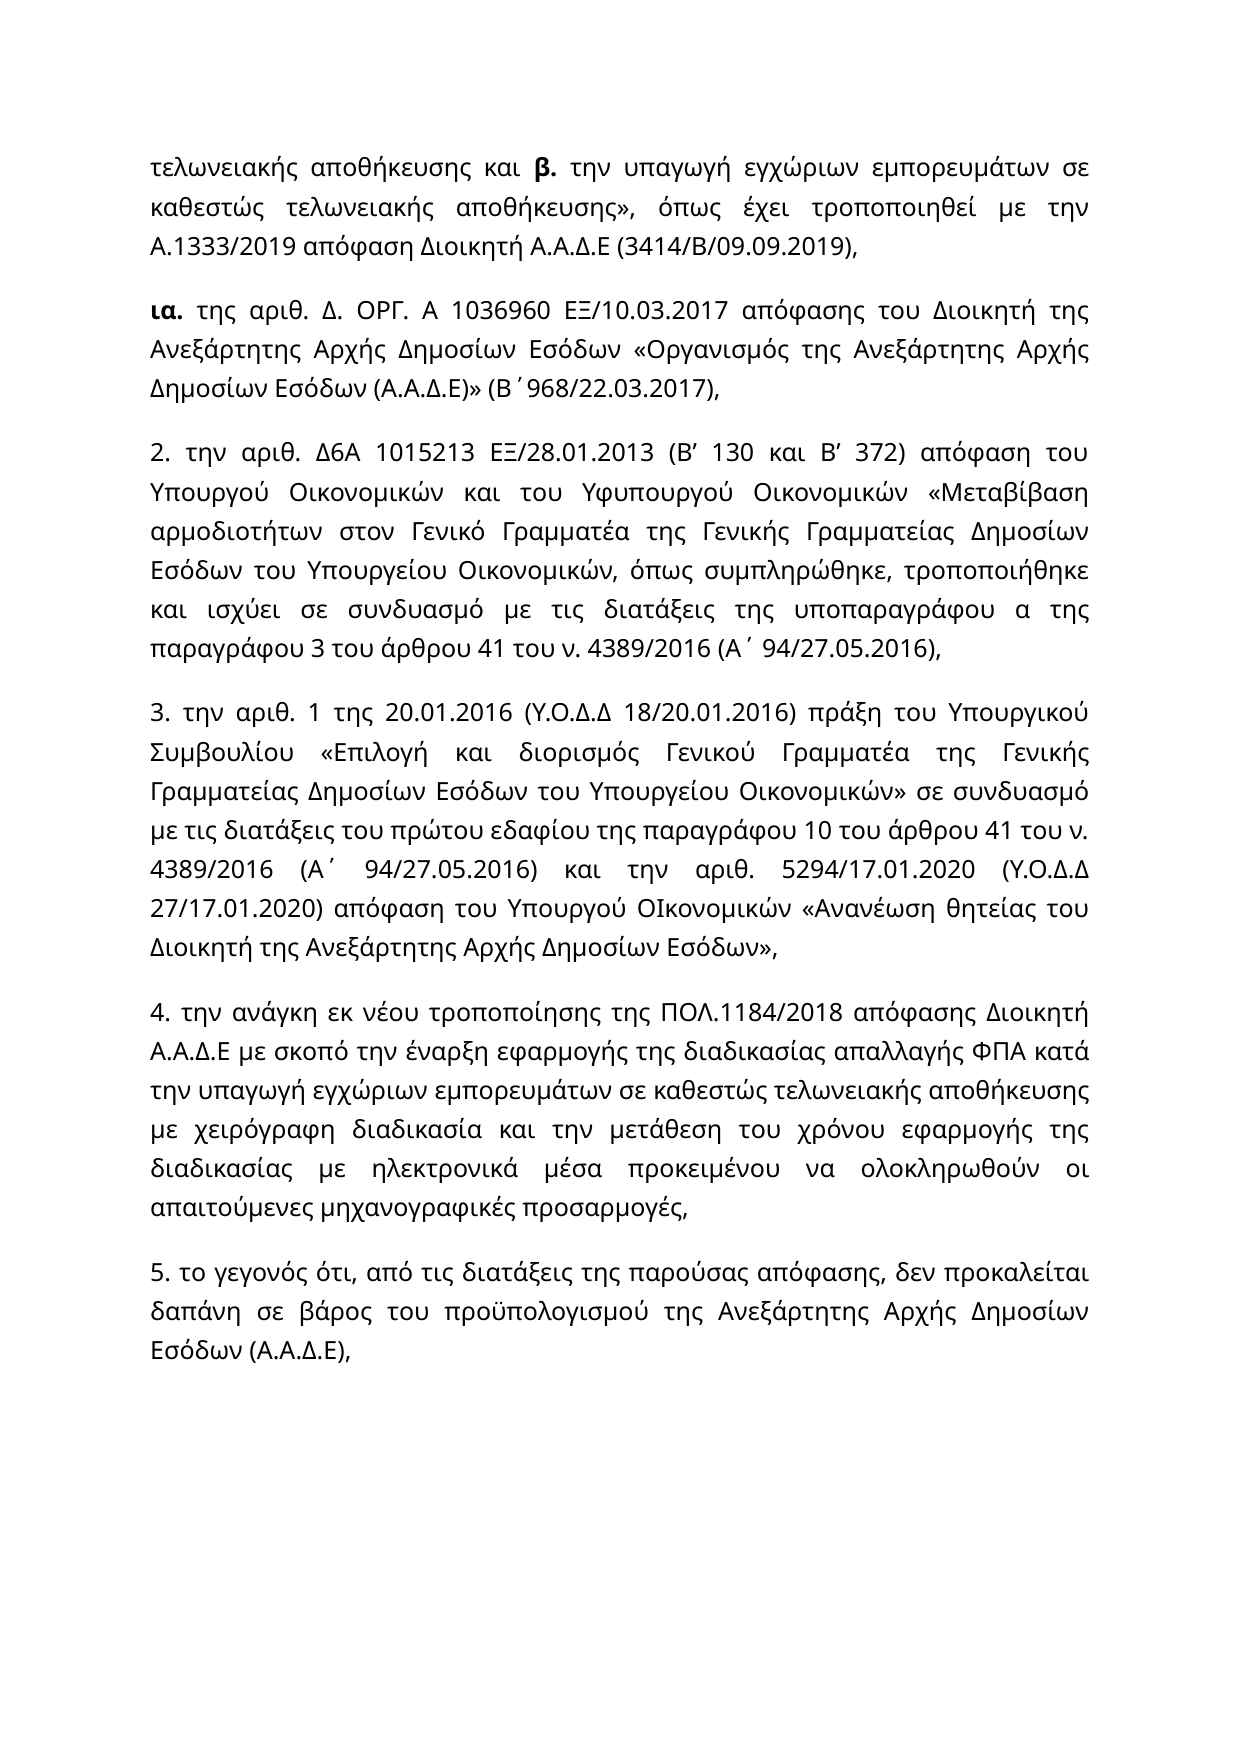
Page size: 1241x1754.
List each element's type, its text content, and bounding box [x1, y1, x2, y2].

text τελωνειακής αποθήκευσης και β. την υπαγωγή εγχώριων εμπορευμάτων σε καθεστώς τελωνειακής αποθήκευσης», όπως έχει τροποποιηθεί με την Α.1333/2019 απόφαση Διοικητή Α.Α.Δ.Ε (3414/Β/09.09.2019), [150, 150, 1090, 262]
text ια. της αριθ. Δ. ΟΡΓ. Α 1036960 ΕΞ/10.03.2017 απόφασης του Διοικητή της Ανεξάρτητης Αρχής Δημοσίων Εσόδων «Οργανισμός της Ανεξάρτητης Αρχής Δημοσίων Εσόδων (Α.Α.Δ.Ε)» (Β΄968/22.03.2017), [150, 292, 1090, 405]
text 4. την ανάγκη εκ νέου τροποποίησης της ΠΟΛ.1184/2018 απόφασης Διοικητή Α.Α.Δ.Ε με σκοπό την έναρξη εφαρμογής της διαδικασίας απαλλαγής ΦΠΑ κατά την υπαγωγή εγχώριων εμπορευμάτων σε καθεστώς τελωνειακής αποθήκευσης με χειρόγραφη διαδικασία και την μετάθεση του χρόνου εφαρμογής της διαδικασίας με ηλεκτρονικά μέσα προκειμένου να ολοκληρωθούν οι απαιτούμενες μηχανογραφικές προσαρμογές, [150, 994, 1090, 1224]
text 5. το γεγονός ότι, από τις διατάξεις της παρούσας απόφασης, δεν προκαλείται δαπάνη σε βάρος του προϋπολογισμού της Ανεξάρτητης Αρχής Δημοσίων Εσόδων (Α.Α.Δ.Ε), [150, 1254, 1090, 1367]
text 3. την αριθ. 1 της 20.01.2016 (Υ.Ο.Δ.Δ 18/20.01.2016) πράξη του Υπουργικού Συμβουλίου «Επιλογή και διορισμός Γενικού Γραμματέα της Γενικής Γραμματείας Δημοσίων Εσόδων του Υπουργείου Οικονομικών» σε συνδυασμό με τις διατάξεις του πρώτου εδαφίου της παραγράφου 10 του άρθρου 41 του ν. 4389/2016 (Α΄ 94/27.05.2016) και την αριθ. 5294/17.01.2020 (Υ.Ο.Δ.Δ 27/17.01.2020) απόφαση του Υπουργού ΟΙκονομικών «Ανανέωση θητείας του Διοικητή της Ανεξάρτητης Αρχής Δημοσίων Εσόδων», [150, 695, 1090, 964]
text 2. την αριθ. Δ6Α 1015213 ΕΞ/28.01.2013 (Β’ 130 και Β’ 372) απόφαση του Υπουργού Οικονομικών και του Υφυπουργού Οικονομικών «Μεταβίβαση αρμοδιοτήτων στον Γενικό Γραμματέα της Γενικής Γραμματείας Δημοσίων Εσόδων του Υπουργείου Οικονομικών, όπως συμπληρώθηκε, τροποποιήθηκε και ισχύει σε συνδυασμό με τις διατάξεις της υποπαραγράφου α της παραγράφου 3 του άρθρου 41 του ν. 4389/2016 (Α΄ 94/27.05.2016), [150, 435, 1090, 665]
